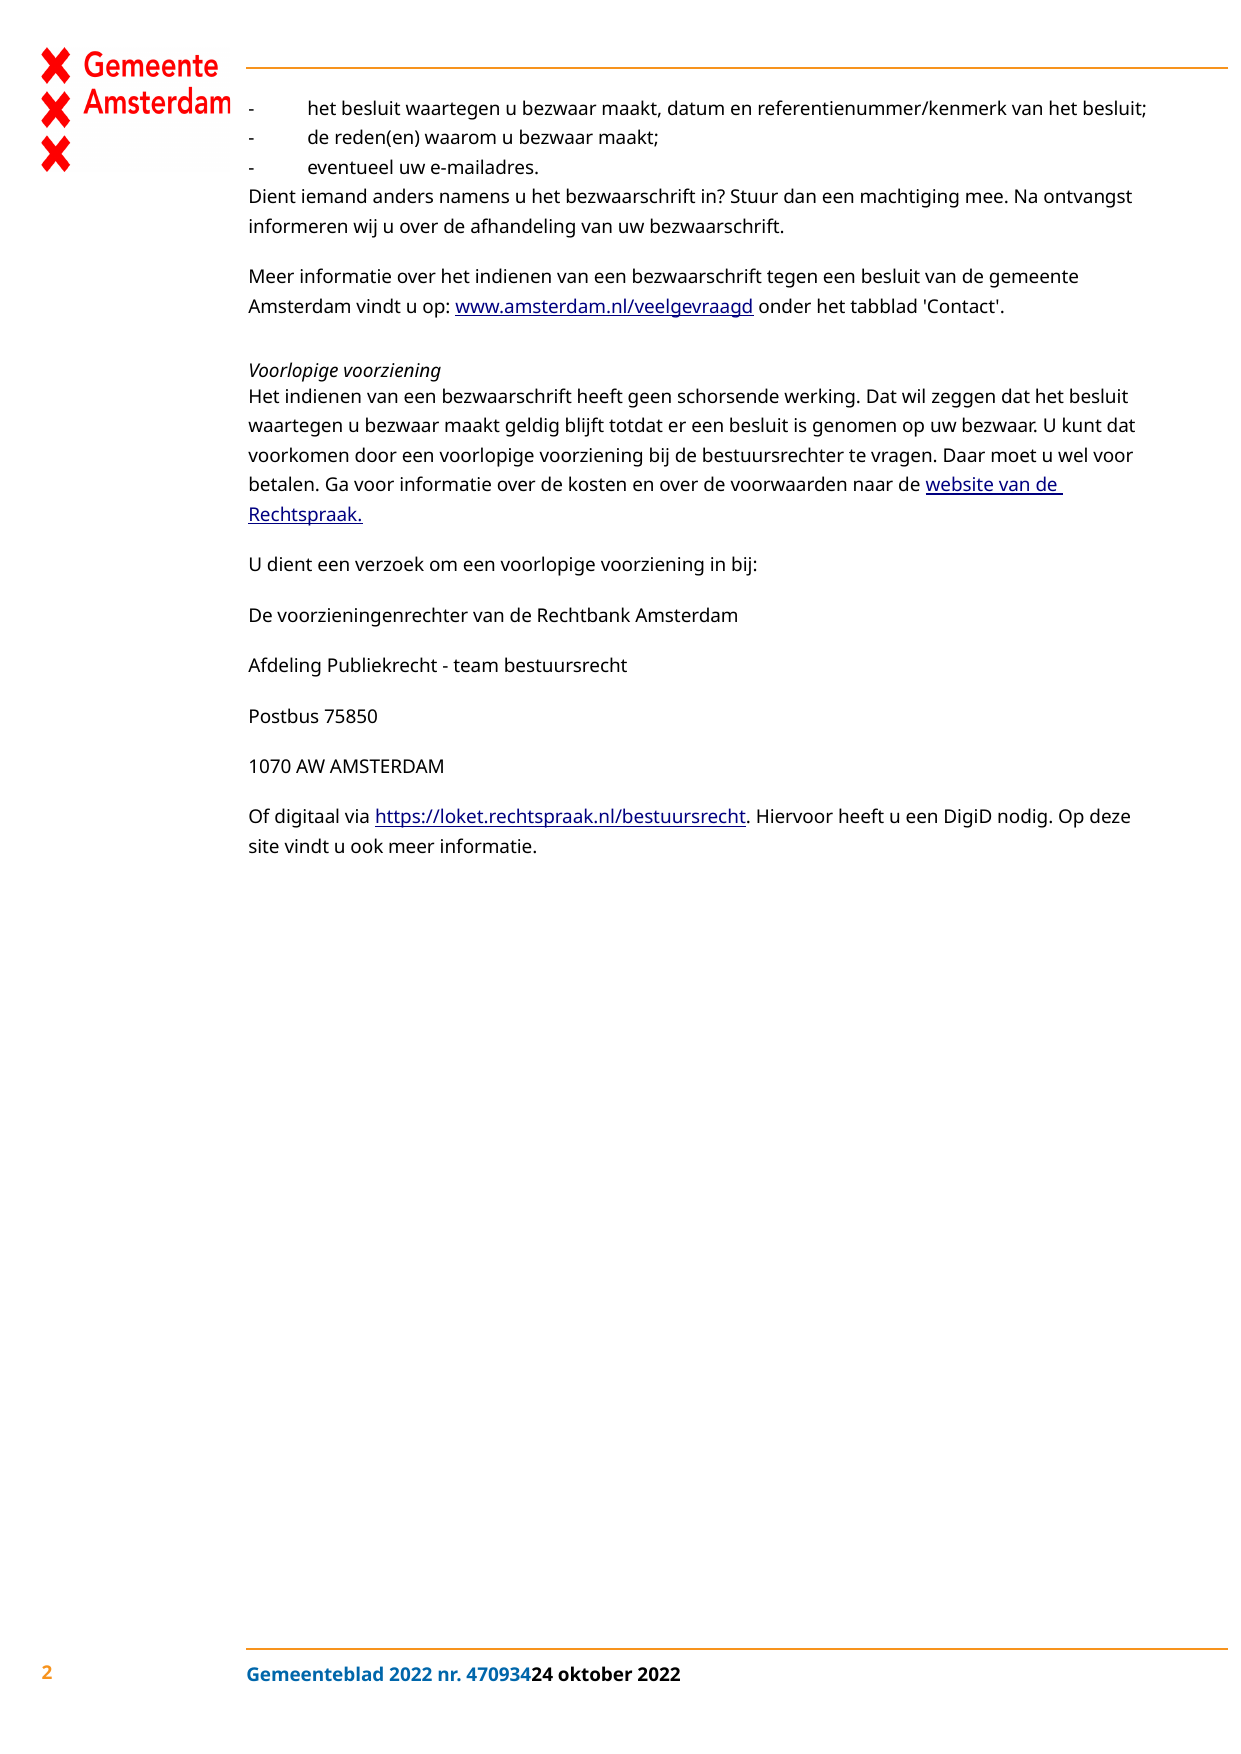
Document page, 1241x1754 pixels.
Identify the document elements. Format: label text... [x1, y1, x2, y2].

text Voorlopige voorziening [248, 357, 1152, 383]
list de reden(en) waarom u bezwaar maakt; [248, 124, 1152, 150]
text Of digitaal via https://loket.rechtspraak.nl/bestuursrecht. Hiervoor heeft u een DigiD nodig. Op deze site vindt u ook meer informatie. [248, 804, 1152, 859]
text Dient iemand anders namens u het bezwaarschrift in? Stuur dan een machtiging mee. Na ontvangst informeren wij u over de afhandeling van uw bezwaarschrift. [248, 183, 1152, 239]
text 1070 AW AMSTERDAM [248, 753, 1152, 779]
text Postbus 75850 [248, 703, 1152, 728]
text Het indienen van een bezwaarschrift heeft geen schorsende werking. Dat wil zeggen dat het besluit waartegen u bezwaar maakt geldig blijft totdat er een besluit is genomen op uw bezwaar. U kunt dat voorkomen door een voorlopige voorziening bij de bestuursrechter te vragen. Daar moet u wel voor betalen. Ga voor informatie over de kosten en over de voorwaarden naar de website van de Rechtspraak. [248, 383, 1152, 527]
text Afdeling Publiekrecht - team bestuursrecht [248, 652, 1152, 678]
list eventueel uw e-mailadres. [248, 154, 1152, 180]
list het besluit waartegen u bezwaar maakt, datum en referentienummer/kenmerk van het besluit; [248, 95, 1152, 121]
text Meer informatie over het indienen van een bezwaarschrift tegen een besluit van de gemeente Amsterdam vindt u op: www.amsterdam.nl/veelgevraagd onder het tabblad 'Contact'. [248, 263, 1152, 319]
text De voorzieningenrechter van de Rechtbank Amsterdam [248, 602, 1152, 628]
text U dient een verzoek om een voorlopige voorziening in bij: [248, 552, 1152, 577]
picture [41, 47, 231, 172]
